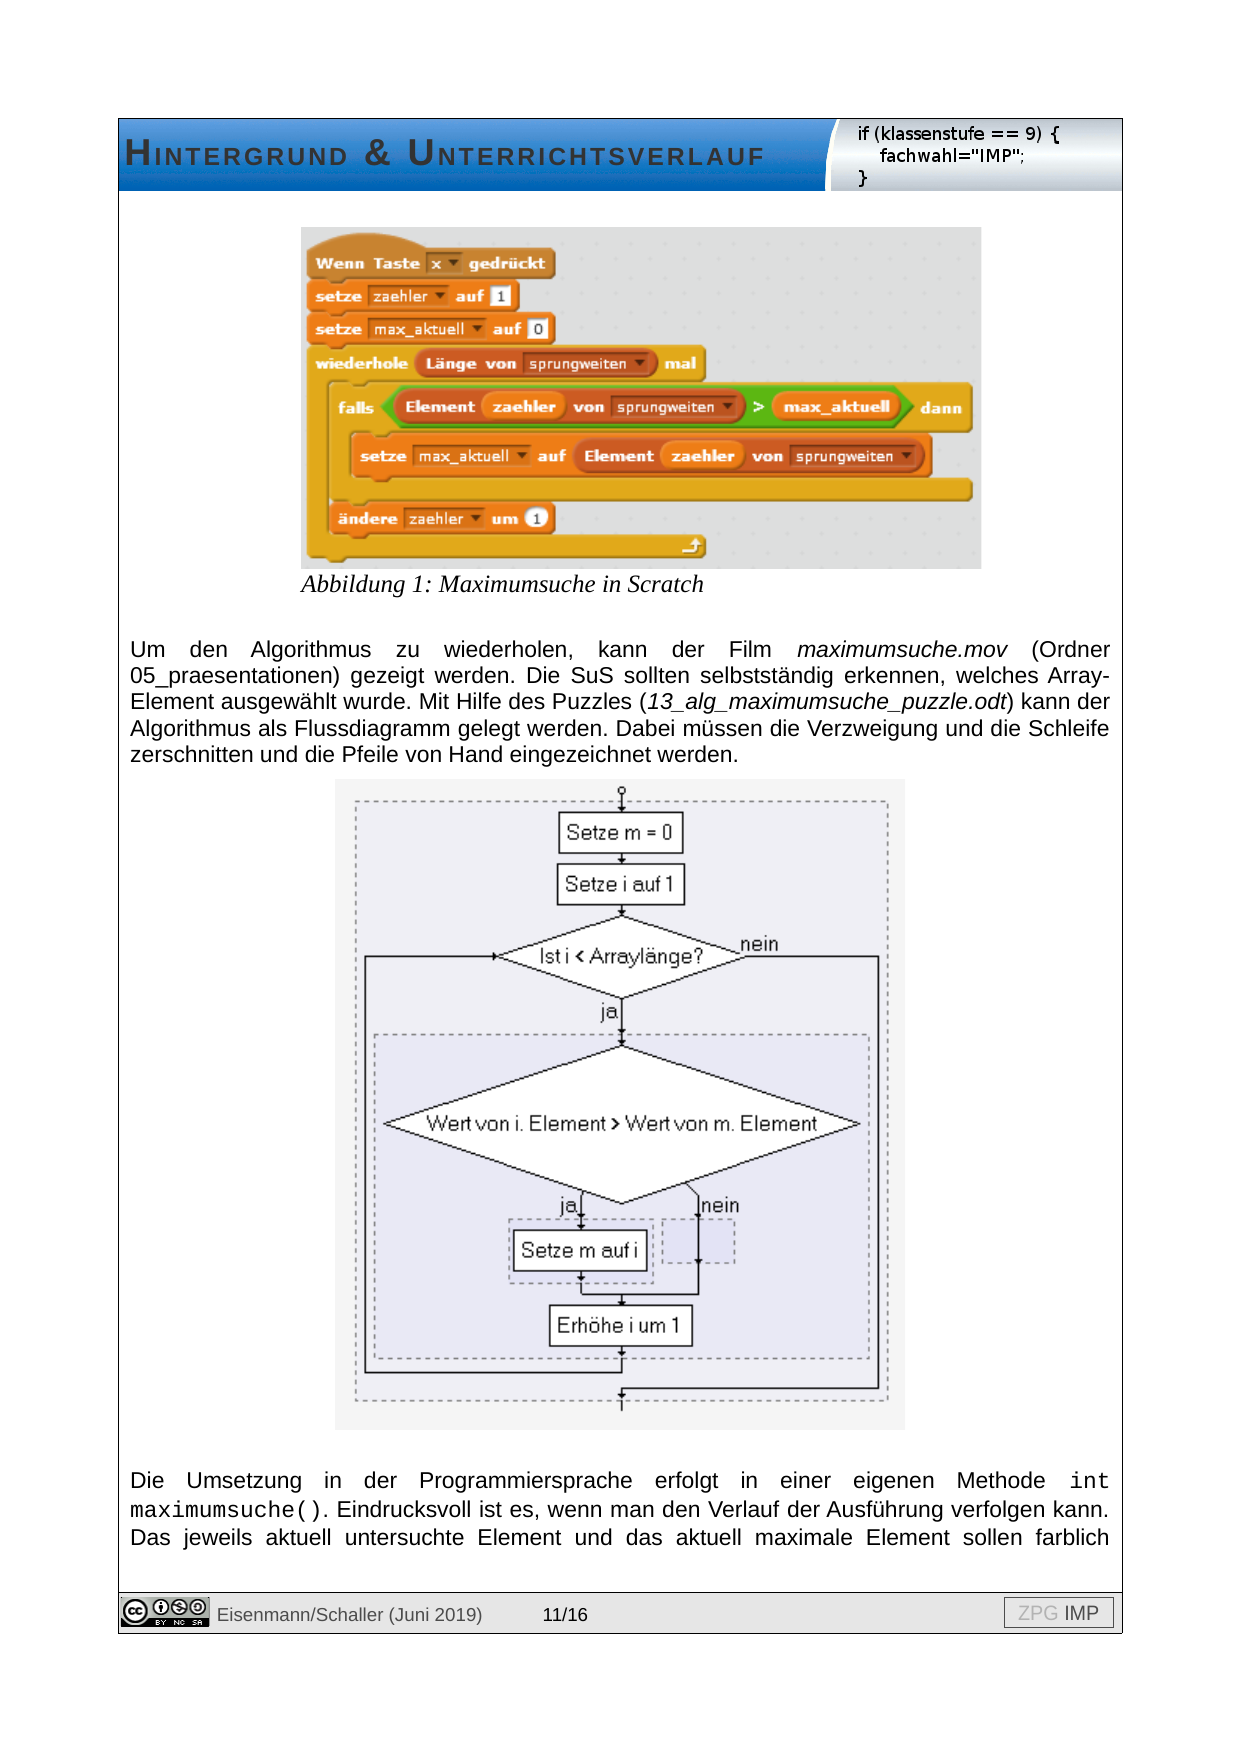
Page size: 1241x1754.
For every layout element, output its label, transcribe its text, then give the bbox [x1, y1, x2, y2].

text Die Umsetzung in der Programmiersprache erfolgt in einer eigenen Methode int maximumsuche(). Eindrucksvoll ist es, wenn man den Verlauf der Ausführung verfolgen kann. Das jeweils aktuell untersuchte Element und das aktuell maximale Element sollen farblich [130, 1467, 1110, 1550]
picture [335, 779, 906, 1430]
text Um den Algorithmus zu wiederholen, kann der Film maximumsuche.mov (Ordner 05_praesentationen) gezeigt werden. Die SuS sollten selbstständig erkennen, welches Array-Element ausgewählt wurde. Mit Hilfe des Puzzles (13_alg_maximumsuche_puzzle.odt) kann der Algorithmus als Flussdiagramm gelegt werden. Dabei müssen die Verzweigung und die Schleife zerschnitten und die Pfeile von Hand eingezeichnet werden. [130, 636, 1110, 767]
picture [301, 227, 982, 569]
text Abbildung 1: Maximumsuche in Scratch [301, 569, 981, 597]
picture [120, 1597, 210, 1627]
picture [119, 119, 1122, 191]
